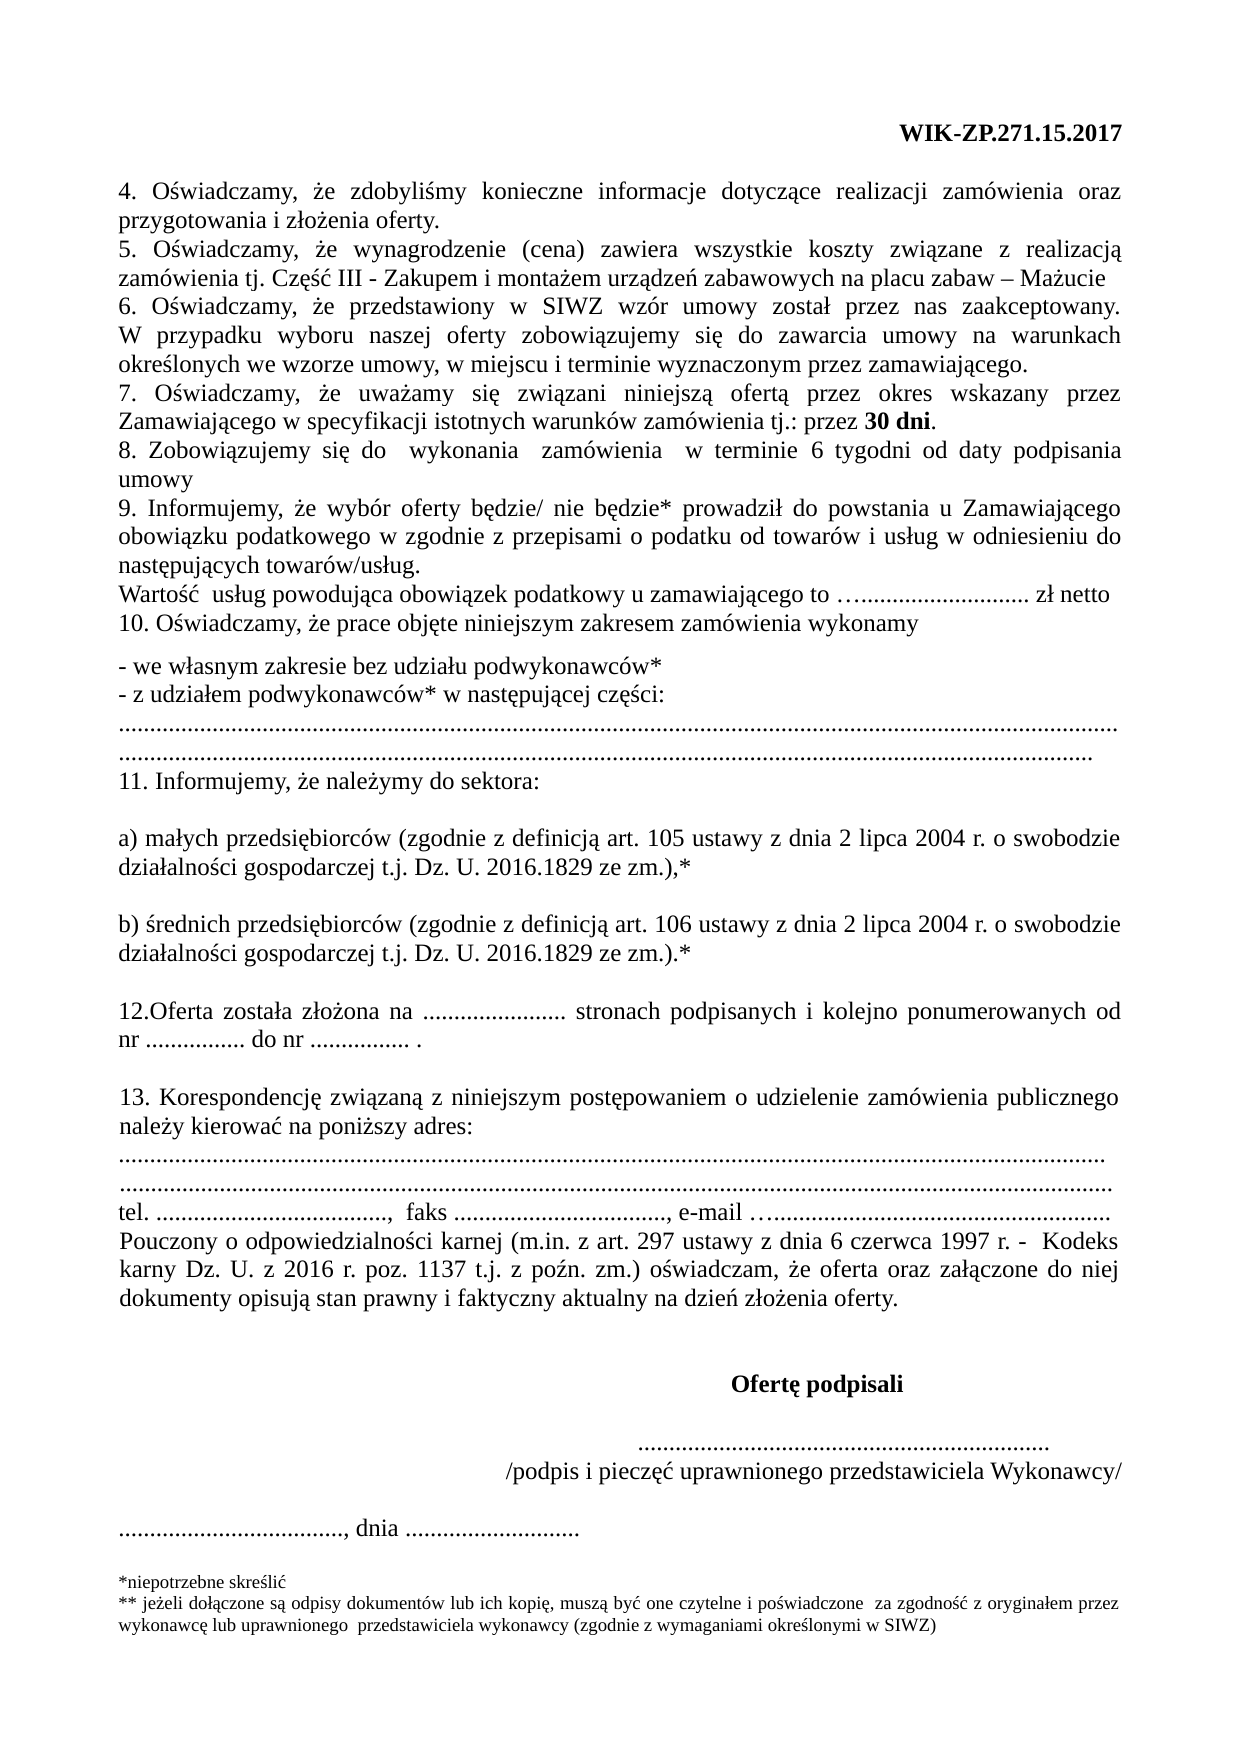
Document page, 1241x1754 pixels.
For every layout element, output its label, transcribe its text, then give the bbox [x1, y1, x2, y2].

text 11. Informujemy, że należymy do sektora: [118, 766, 1122, 794]
list tel. ....................................., faks .................................., e-mail …...................................................... [118, 1197, 1120, 1226]
text - we własnym zakresie bez udziału podwykonawców* [118, 651, 1122, 679]
text - z udziałem podwykonawców* w następującej części: ............................................................................................................................................................................................................................................................................................................................ [118, 679, 1122, 766]
text ...................................., dnia ............................ [118, 1513, 1122, 1542]
text 8. Zobowiązujemy się do wykonania zamówienia w terminie 6 tygodni od daty podpisania umowy [118, 435, 1122, 493]
text 9. Informujemy, że wybór oferty będzie/ nie będzie* prowadził do powstania u Zamawiającego obowiązku podatkowego w zgodnie z przepisami o podatku od towarów i usług w odniesieniu do następujących towarów/usług. [118, 493, 1122, 579]
text /podpis i pieczęć uprawnionego przedstawiciela Wykonawcy/ [118, 1456, 1122, 1484]
text Ofertę podpisali [118, 1369, 1122, 1398]
text 6. Oświadczamy, że przedstawiony w SIWZ wzór umowy został przez nas zaakceptowany. W przypadku wyboru naszej oferty zobowiązujemy się do zawarcia umowy na warunkach określonych we wzorze umowy, w miejscu i terminie wyznaczonym przez zamawiającego. [118, 291, 1122, 378]
text a) małych przedsiębiorców (zgodnie z definicją art. 105 ustawy z dnia 2 lipca 2004 r. o swobodzie działalności gospodarczej t.j. Dz. U. 2016.1829 ze zm.),* [118, 823, 1122, 881]
text 5. Oświadczamy, że wynagrodzenie (cena) zawiera wszystkie koszty związane z realizacją zamówienia tj. Część III - Zakupem i montażem urządzeń zabawowych na placu zabaw – Mażucie [118, 234, 1122, 291]
text 4. Oświadczamy, że zdobyliśmy konieczne informacje dotyczące realizacji zamówienia oraz przygotowania i złożenia oferty. [118, 176, 1122, 234]
text Pouczony o odpowiedzialności karnej (m.in. z art. 297 ustawy z dnia 6 czerwca 1997 r. - Kodeks karny Dz. U. z 2016 r. poz. 1137 t.j. z poźn. zm.) oświadczam, że oferta oraz załączone do niej dokumenty opisują stan prawny i faktyczny aktualny na dzień złożenia oferty. [119, 1226, 1120, 1312]
text 12.Oferta została złożona na ....................... stronach podpisanych i kolejno ponumerowanych od nr ................ do nr ................ . [118, 996, 1122, 1053]
text .................................................................. [118, 1427, 1122, 1456]
list ............................................................................................................................................................... [119, 1168, 1120, 1197]
text 7. Oświadczamy, że uważamy się związani niniejszą ofertą przez okres wskazany przez Zamawiającego w specyfikacji istotnych warunków zamówienia tj.: przez 30 dni. [118, 378, 1122, 435]
list .............................................................................................................................................................. [118, 1139, 1120, 1168]
text ** jeżeli dołączone są odpisy dokumentów lub ich kopię, muszą być one czytelne i poświadczone za zgodność z oryginałem przez wykonawcę lub uprawnionego przedstawiciela wykonawcy (zgodnie z wymaganiami określonymi w SIWZ) [118, 1592, 1122, 1635]
list 13. Korespondencję związaną z niniejszym postępowaniem o udzielenie zamówienia publicznego należy kierować na poniższy adres: [119, 1082, 1120, 1139]
text 10. Oświadczamy, że prace objęte niniejszym zakresem zamówienia wykonamy [118, 608, 1122, 636]
text b) średnich przedsiębiorców (zgodnie z definicją art. 106 ustawy z dnia 2 lipca 2004 r. o swobodzie działalności gospodarczej t.j. Dz. U. 2016.1829 ze zm.).* [118, 909, 1122, 967]
text Wartość usług powodująca obowiązek podatkowy u zamawiającego to …........................... zł netto [118, 579, 1122, 608]
text *niepotrzebne skreślić [118, 1571, 1122, 1592]
